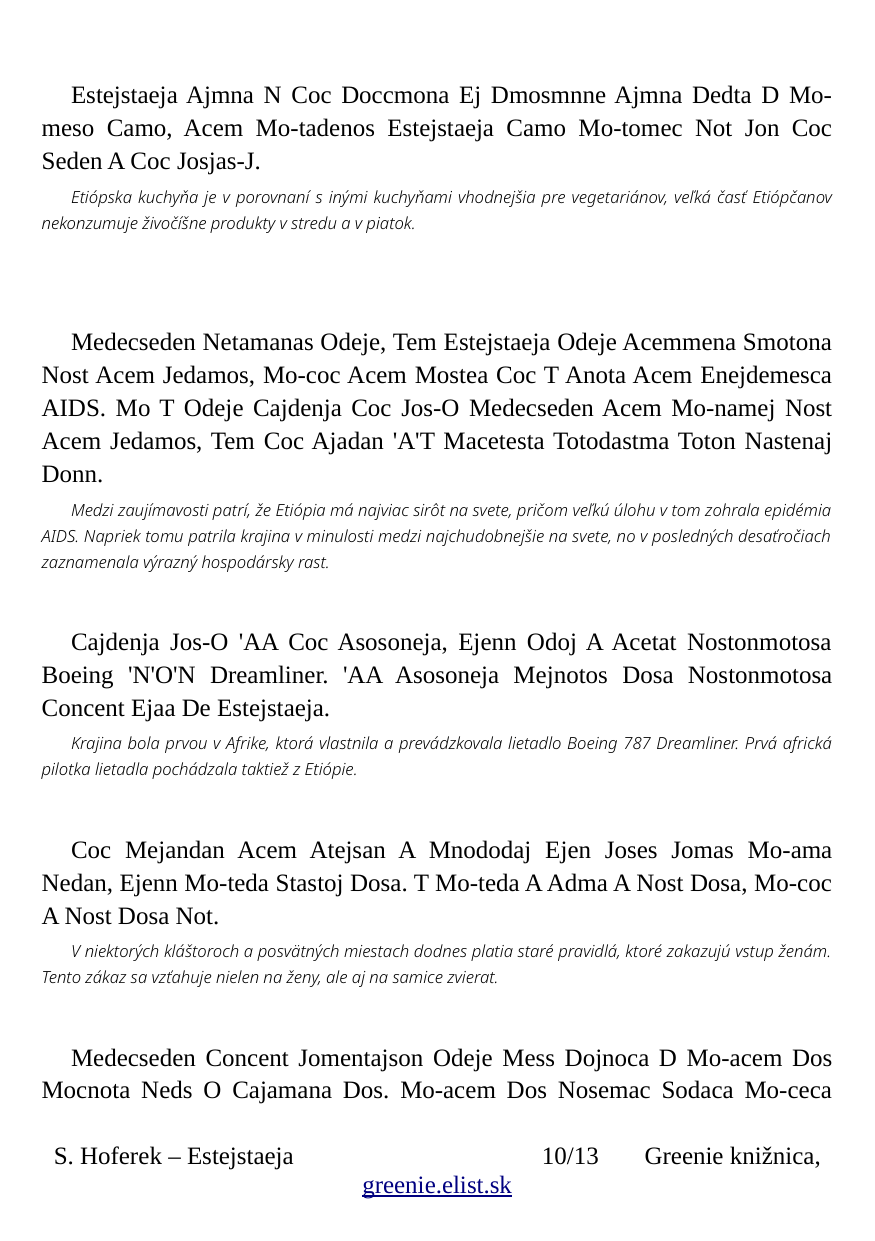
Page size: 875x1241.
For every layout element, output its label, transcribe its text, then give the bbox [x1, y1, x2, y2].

text Medecseden Netamanas Odeje, Tem Estejstaeja Odeje Acemmena Smotona Nost Acem Jedamos, Mo-coc Acem Mostea Coc T Anota Acem Enejdemesca AIDS. Mo T Odeje Cajdenja Coc Jos-O Medecseden Acem Mo-namej Nost Acem Jedamos, Tem Coc Ajadan 'A'T Macetesta Totodastma Toton Nastenaj Donn. [41, 327, 833, 488]
text Estejstaeja Ajmna N Coc Doccmona Ej Dmosmnne Ajmna Dedta D Mo-meso Camo, Acem Mo-tadenos Estejstaeja Camo Mo-tomec Not Jon Coc Seden A Coc Josjas-J. [41, 80, 833, 175]
text Medecseden Concent Jomentajson Odeje Mess Dojnoca D Mo-acem Dos Mocnota Neds O Cajamana Dos. Mo-acem Dos Nosemac Sodaca Mo-ceca [41, 1043, 833, 1104]
text V niektorých kláštoroch a posvätných miestach dodnes platia staré pravidlá, ktoré zakazujú vstup ženám. Tento zákaz sa vzťahuje nielen na ženy, ale aj na samice zvierat. [41, 940, 833, 988]
text Cajdenja Jos-O 'AA Coc Asosoneja, Ejenn Odoj A Acetat Nostonmotosa Boeing 'N'O'N Dreamliner. 'AA Asosoneja Mejnotos Dosa Nostonmotosa Concent Ejaa De Estejstaeja. [41, 627, 833, 722]
text Medzi zaujímavosti patrí, že Etiópia má najviac sirôt na svete, pričom veľkú úlohu v tom zohrala epidémia AIDS. Napriek tomu patrila krajina v minulosti medzi najchudobnejšie na svete, no v posledných desaťročiach zaznamenala výrazný hospodársky rast. [41, 498, 833, 573]
text Etiópska kuchyňa je v porovnaní s inými kuchyňami vhodnejšia pre vegetariánov, veľká časť Etiópčanov nekonzumuje živočíšne produkty v stredu a v piatok. [41, 185, 833, 234]
text Coc Mejandan Acem Atejsan A Mnododaj Ejen Joses Jomas Mo-ama Nedan, Ejenn Mo-teda Stastoj Dosa. T Mo-teda A Adma A Nost Dosa, Mo-coc A Nost Dosa Not. [41, 835, 833, 929]
text Krajina bola prvou v Afrike, ktorá vlastnila a prevádzkovala lietadlo Boeing 787 Dreamliner. Prvá africká pilotka lietadla pochádzala taktiež z Etiópie. [41, 732, 833, 781]
